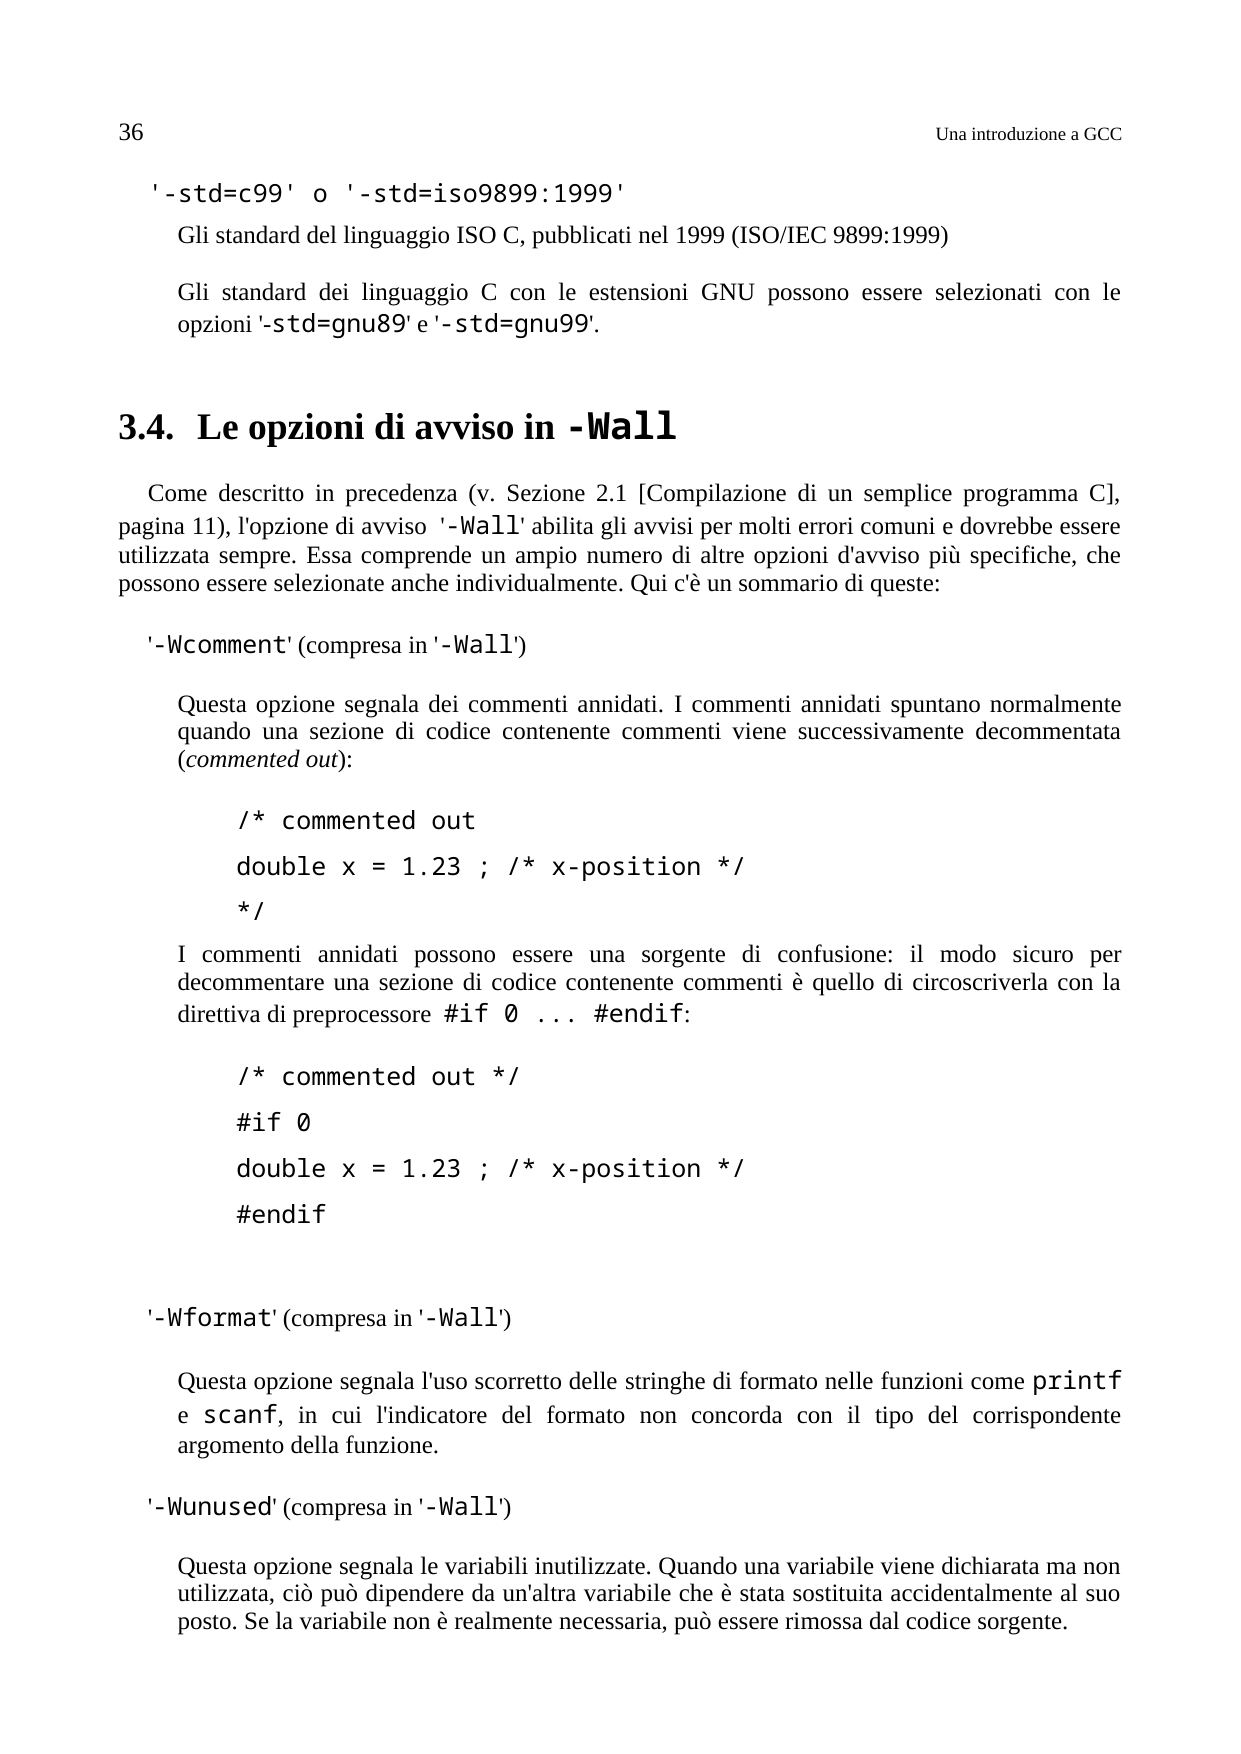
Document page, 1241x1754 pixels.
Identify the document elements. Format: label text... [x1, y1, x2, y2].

text '-Wformat' (compresa in '-Wall') [118, 1299, 1122, 1333]
text I commenti annidati possono essere una sorgente di confusione: il modo sicuro per decommentare una sezione di codice contenente commenti è quello di circoscriverla con la direttiva di preprocessore #if 0 ... #endif: [177, 940, 1122, 1029]
subtitle Le opzioni di avviso in -Wall [118, 399, 1122, 450]
text /* commented out */ [236, 1059, 1122, 1093]
text double x = 1.23 ; /* x-position */ [236, 1151, 1122, 1184]
text */ [236, 894, 1122, 928]
text '-std=c99' o '-std=iso9899:1999' [148, 175, 1122, 209]
text Questa opzione segnala l'uso scorretto delle stringhe di formato nelle funzioni come printf e scanf, in cui l'indicatore del formato non concorda con il tipo del corrispondente argomento della funzione. [177, 1363, 1122, 1459]
text Come descritto in precedenza (v. Sezione 2.1 [Compilazione di un semplice programma C], pagina 11), l'opzione di avviso '-Wall' abilita gli avvisi per molti errori comuni e dovrebbe essere utilizzata sempre. Essa comprende un ampio numero di altre opzioni d'avviso più specifiche, che possono essere selezionate anche individualmente. Qui c'è un sommario di queste: [118, 479, 1122, 597]
text Gli standard dei linguaggio C con le estensioni GNU possono essere selezionati con le opzioni '-std=gnu89' e '-std=gnu99'. [177, 278, 1122, 340]
text /* commented out [236, 802, 1122, 836]
text '-Wunused' (compresa in '-Wall') [118, 1488, 1122, 1522]
text double x = 1.23 ; /* x-position */ [236, 848, 1122, 882]
text Questa opzione segnala le variabili inutilizzate. Quando una variabile viene dichiarata ma non utilizzata, ciò può dipendere da un'altra variabile che è stata sostituita accidentalmente al suo posto. Se la variabile non è realmente necessaria, può essere rimossa dal codice sorgente. [177, 1552, 1122, 1635]
text Gli standard del linguaggio ISO C, pubblicati nel 1999 (ISO/IEC 9899:1999) [177, 221, 1122, 249]
text Questa opzione segnala dei commenti annidati. I commenti annidati spuntano normalmente quando una sezione di codice contenente commenti viene successivamente decommentata (commented out): [177, 690, 1122, 773]
text #if 0 [236, 1105, 1122, 1139]
text '-Wcomment' (compresa in '-Wall') [118, 626, 1122, 660]
text #endif [236, 1196, 1122, 1230]
